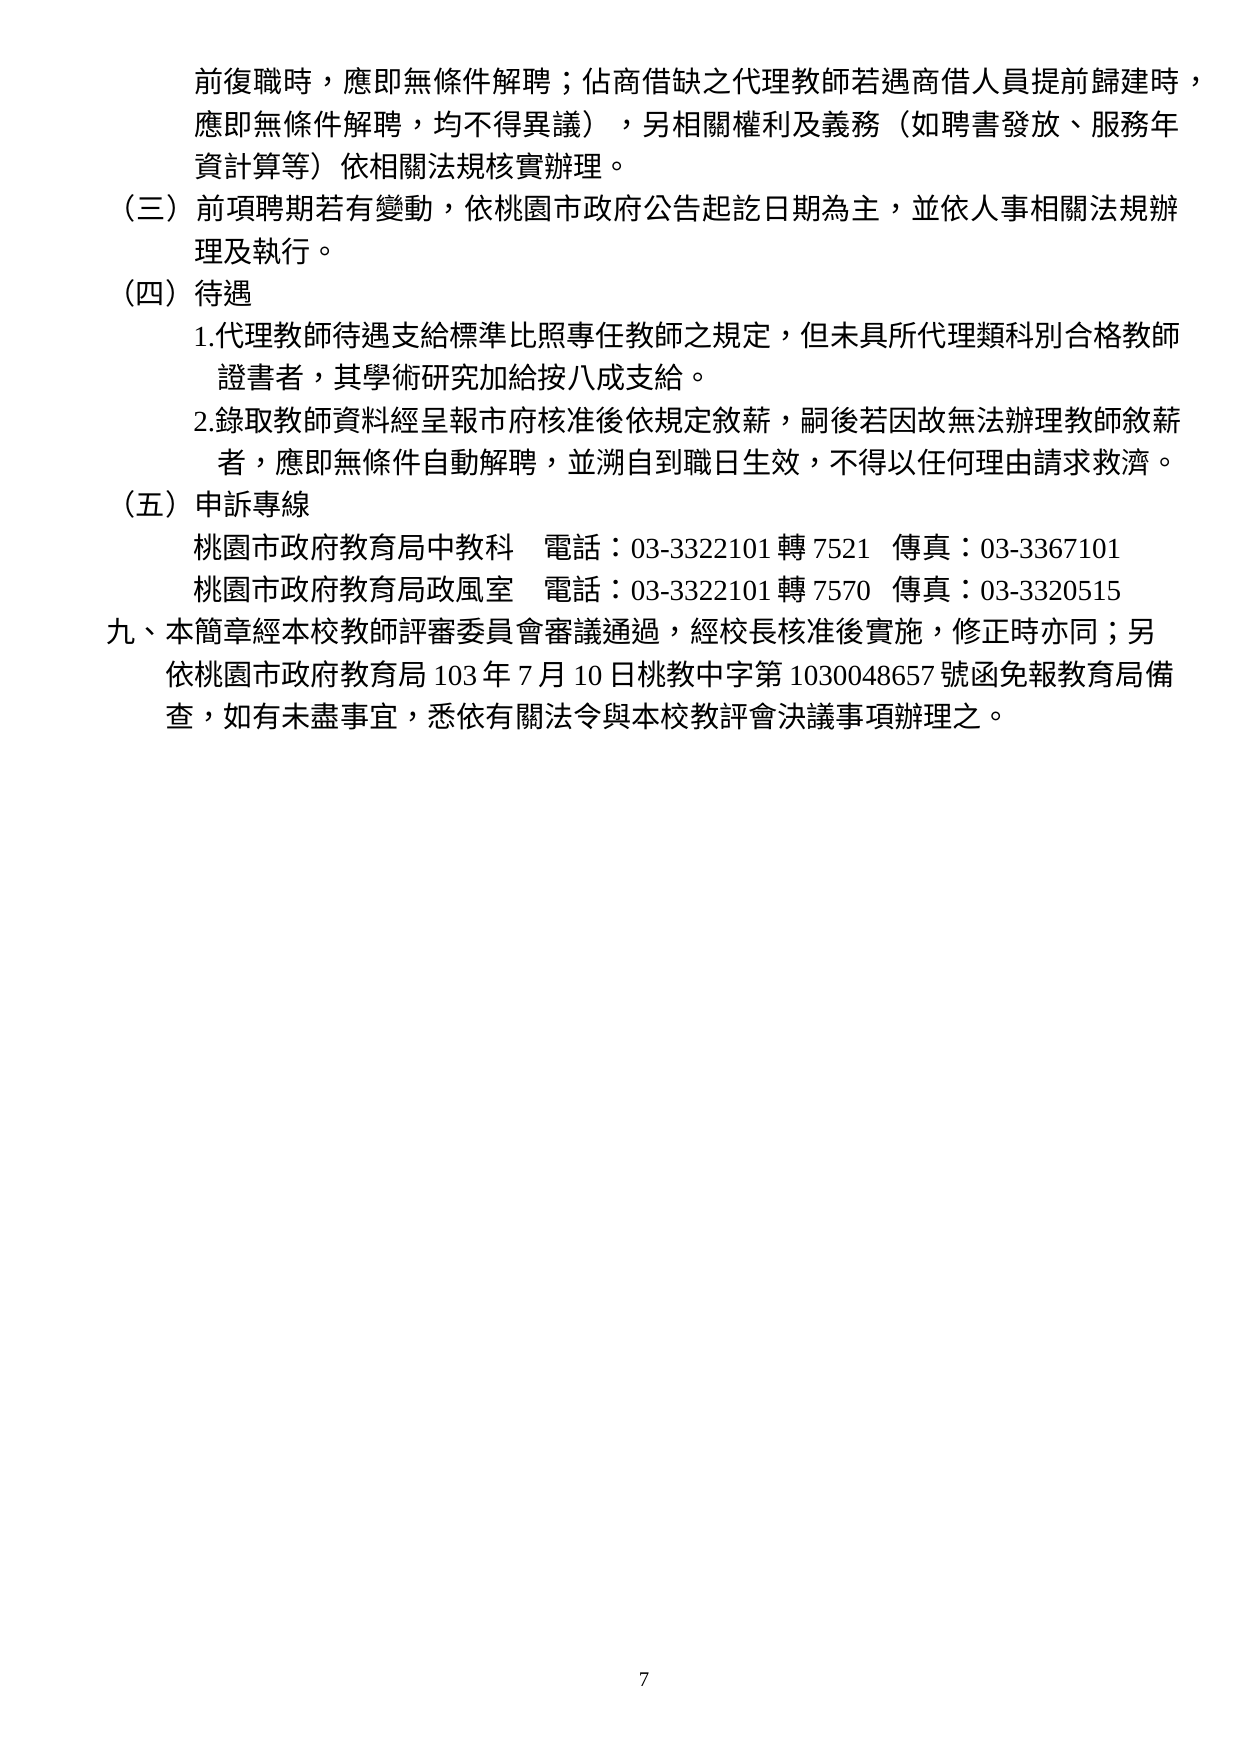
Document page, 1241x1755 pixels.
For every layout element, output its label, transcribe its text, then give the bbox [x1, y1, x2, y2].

text 2.錄取教師資料經呈報市府核准後依規定敘薪，嗣後若因故無法辦理教師敘薪者，應即無條件自動解聘，並溯自到職日生效，不得以任何理由請求救濟。 [193, 397, 1181, 482]
text （三）前項聘期若有變動，依桃園市政府公告起訖日期為主，並依人事相關法規辦理及執行。 [106, 186, 1181, 271]
text 1.代理教師待遇支給標準比照專任教師之規定，但未具所代理類科別合格教師證書者，其學術研究加給按八成支給。 [193, 313, 1181, 397]
text （二）代課教師聘期原則自111年8月30日起至112年6月30日止（開學後聘任之聘期以實際報到之日起聘，另佔留職停薪缺之代理教師若遇留職停薪教師提前復職時，應即無條件解聘；佔商借缺之代理教師若遇商借人員提前歸建時，應即無條件解聘，均不得異議），另相關權利及義務（如聘書發放、服務年資計算等）依相關法規核實辦理。 [106, 59, 1181, 186]
text 桃園市政府教育局中教科 電話：03-3322101轉7521 傳真：03-3367101 [193, 524, 1181, 567]
text 桃園市政府教育局政風室 電話：03-3322101轉7570 傳真：03-3320515 [193, 567, 1181, 609]
text （四）待遇 [106, 271, 1181, 313]
text （五）申訴專線 [106, 482, 1181, 524]
text 九、本簡章經本校教師評審委員會審議通過，經校長核准後實施，修正時亦同；另依桃園市政府教育局103年7月10日桃教中字第1030048657號函免報教育局備查，如有未盡事宜，悉依有關法令與本校教評會決議事項辦理之。 [106, 609, 1181, 736]
